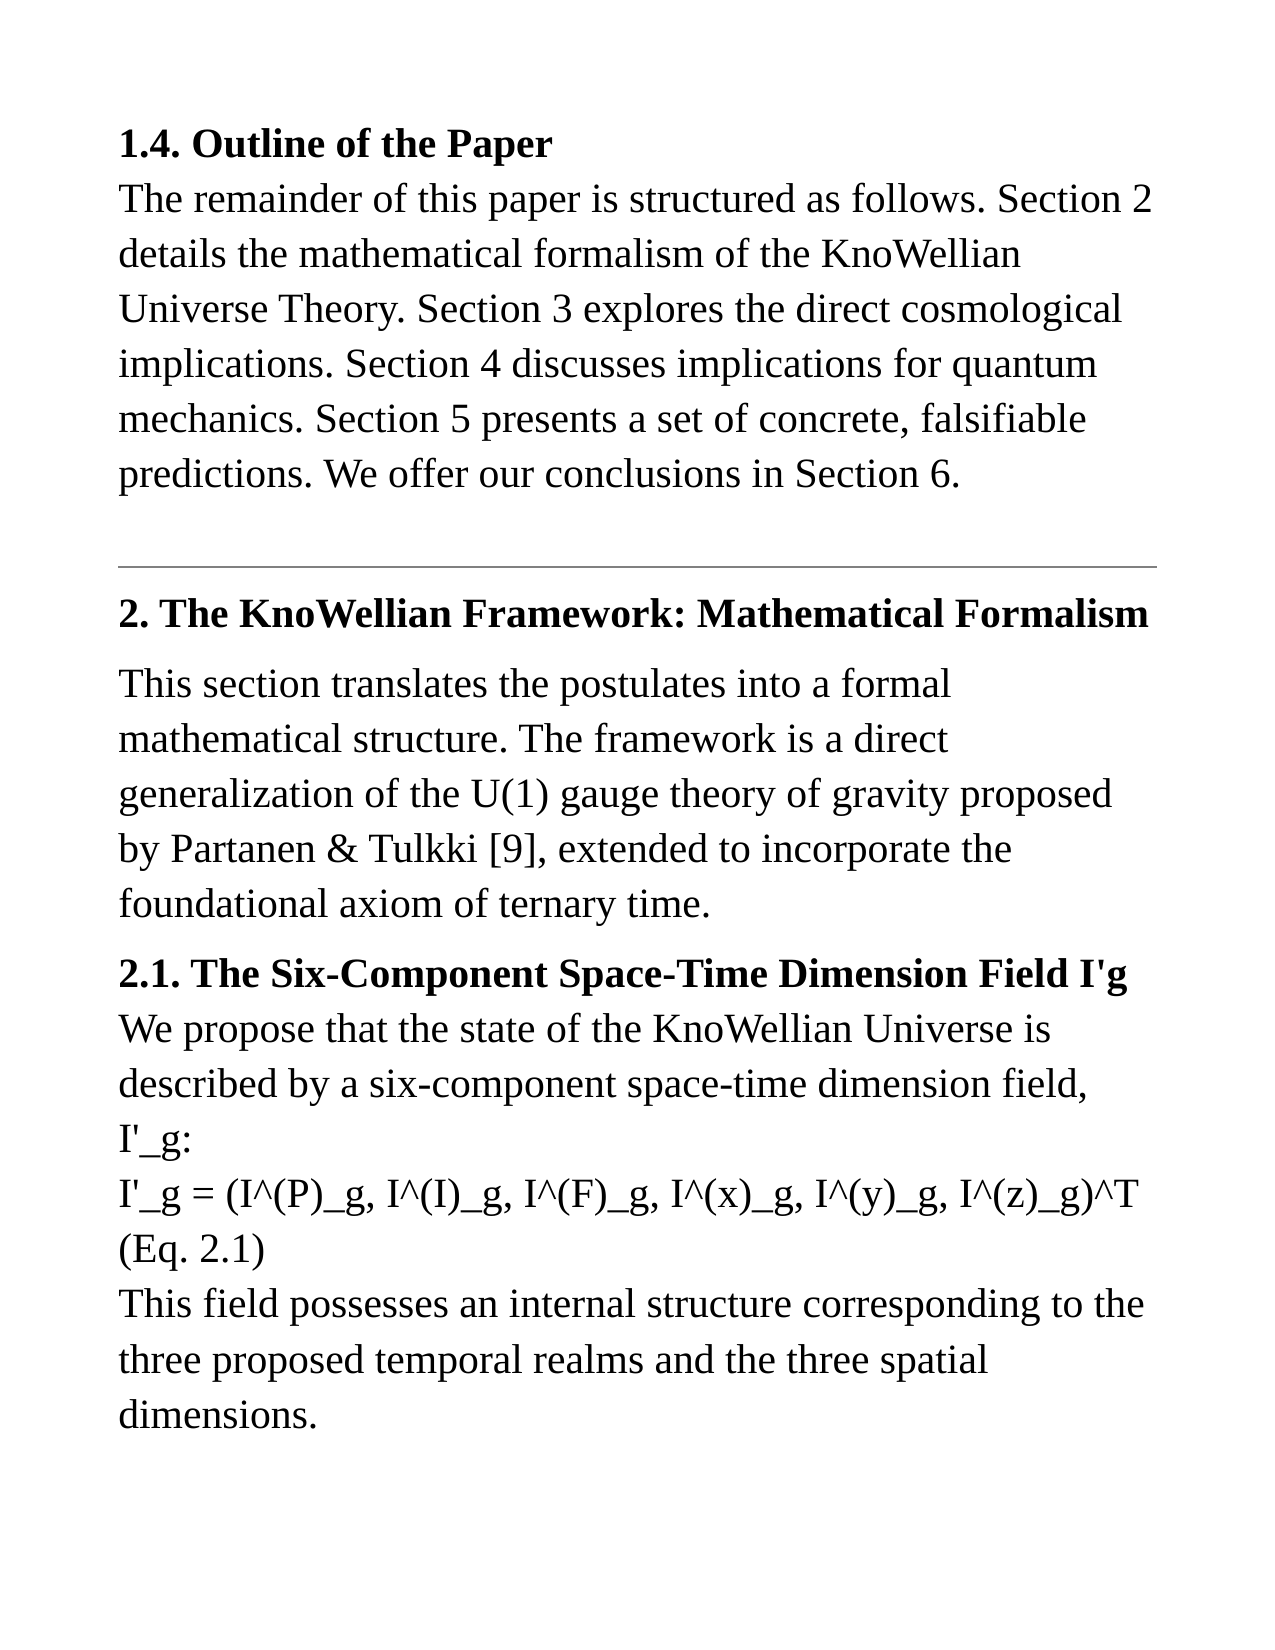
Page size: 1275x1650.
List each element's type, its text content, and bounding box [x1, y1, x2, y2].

text 1.4. Outline of the Paper The remainder of this paper is structured as follows. Section 2 details the mathematical formalism of the KnoWellian Universe Theory. Section 3 explores the direct cosmological implications. Section 4 discusses implications for quantum mechanics. Section 5 presents a set of concrete, falsifiable predictions. We offer our conclusions in Section 6. [118, 118, 1157, 497]
subtitle 2. The KnoWellian Framework: Mathematical Formalism [118, 588, 1157, 636]
text 2.1. The Six-Component Space-Time Dimension Field I'g We propose that the state of the KnoWellian Universe is described by a six-component space-time dimension field, I'_g: I'_g = (I^(P)_g, I^(I)_g, I^(F)_g, I^(x)_g, I^(y)_g, I^(z)_g)^T (Eq. 2.1) This field possesses an internal structure corresponding to the three proposed temporal realms and the three spatial dimensions. [118, 948, 1157, 1437]
text This section translates the postulates into a formal mathematical structure. The framework is a direct generalization of the U(1) gauge theory of gravity proposed by Partanen & Tulkki [9], extended to incorporate the foundational axiom of ternary time. [118, 658, 1157, 927]
